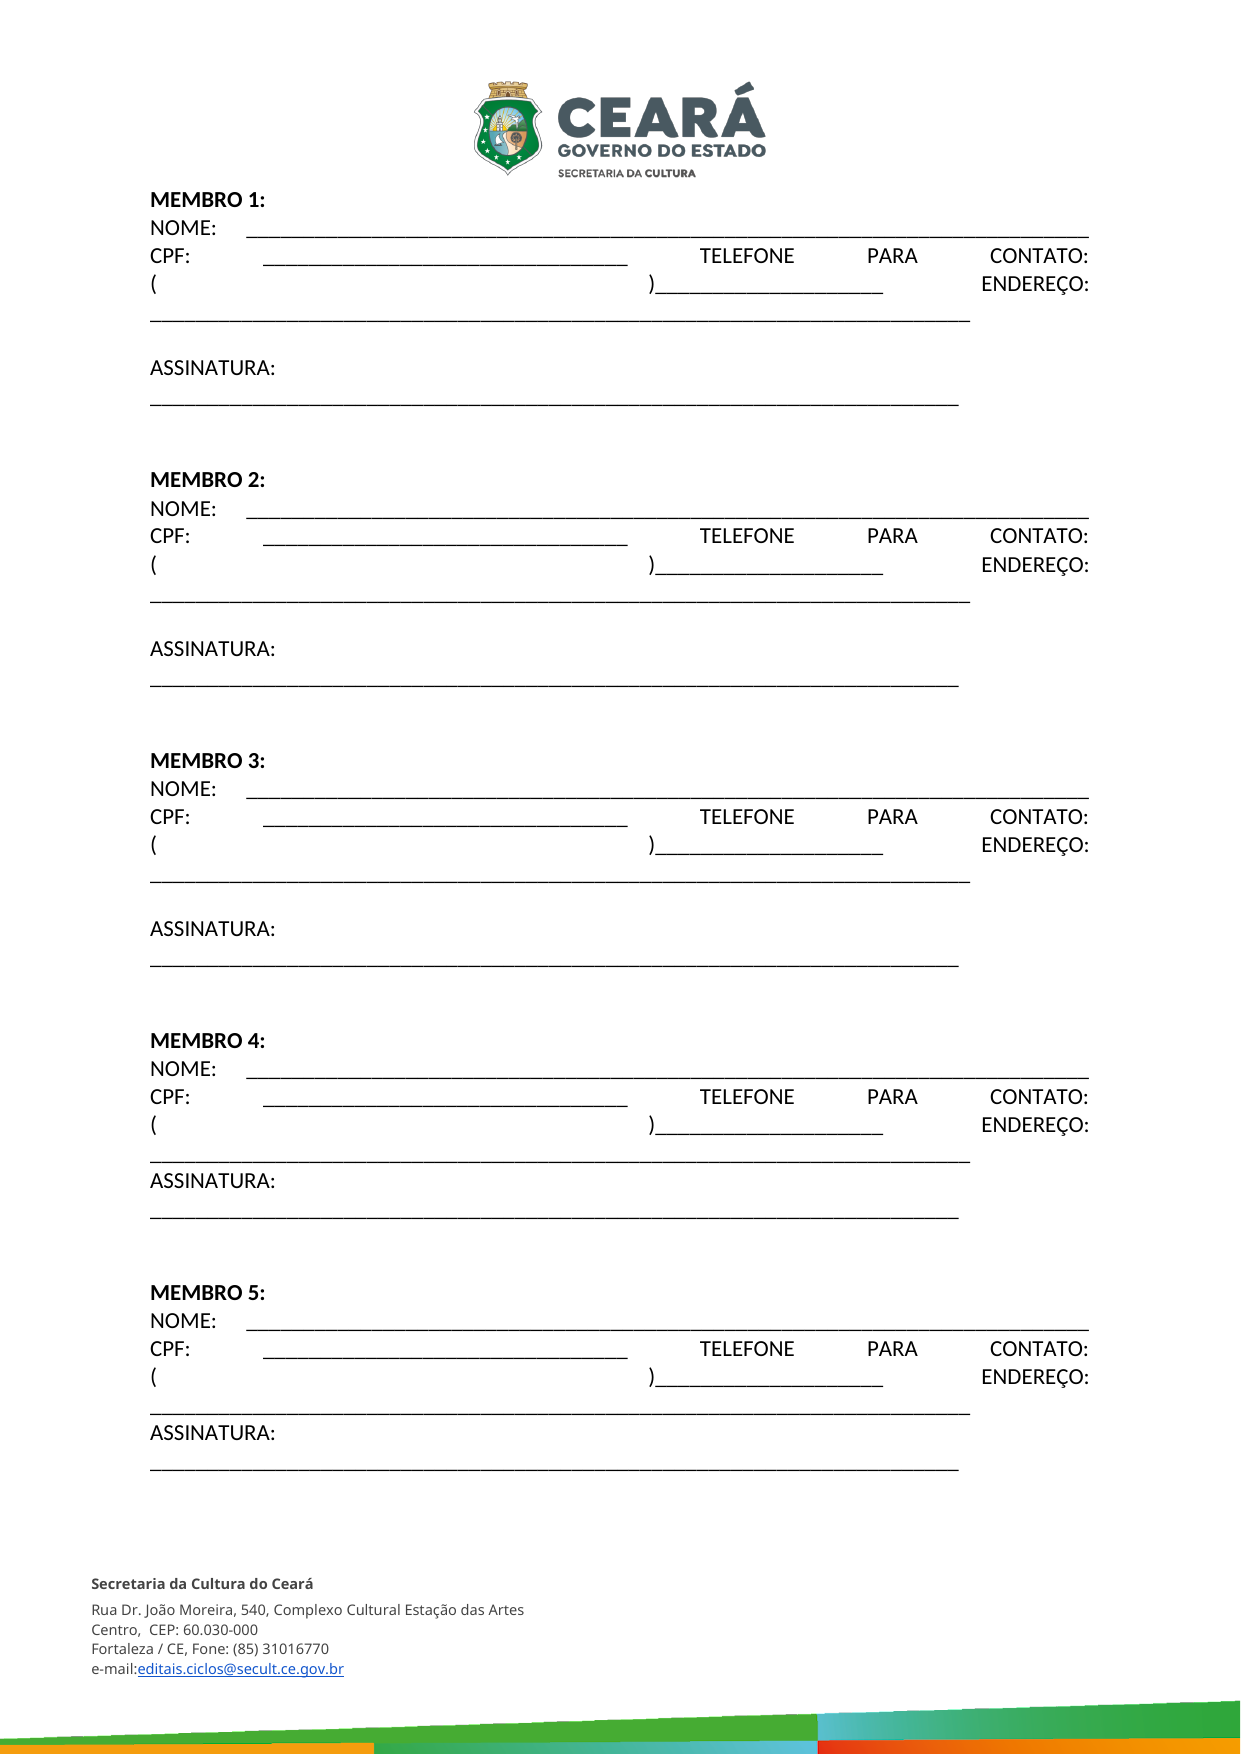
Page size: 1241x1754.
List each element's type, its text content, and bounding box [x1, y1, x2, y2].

text MEMBRO 1: [150, 185, 1090, 213]
text ASSINATURA: _______________________________________________________________________ [150, 1166, 1090, 1222]
text ASSINATURA: _______________________________________________________________________ [150, 1418, 1090, 1474]
text ASSINATURA: _______________________________________________________________________ [150, 634, 1090, 690]
text MEMBRO 2: [150, 466, 1090, 494]
text NOME: __________________________________________________________________________ CPF: ________________________________ TELEFONE PARA CONTATO: ( )____________________ ENDEREÇO: ________________________________________________________________________ [150, 213, 1090, 326]
text MEMBRO 3: [150, 746, 1090, 774]
text ASSINATURA: _______________________________________________________________________ [150, 353, 1090, 409]
picture [467, 75, 774, 186]
picture [0, 1699, 1241, 1754]
text MEMBRO 4: [150, 1026, 1090, 1054]
text NOME: __________________________________________________________________________ CPF: ________________________________ TELEFONE PARA CONTATO: ( )____________________ ENDEREÇO: ________________________________________________________________________ [150, 774, 1090, 886]
text NOME: __________________________________________________________________________ CPF: ________________________________ TELEFONE PARA CONTATO: ( )____________________ ENDEREÇO: ________________________________________________________________________ [150, 494, 1090, 606]
text ASSINATURA: _______________________________________________________________________ [150, 914, 1090, 970]
text MEMBRO 5: [150, 1278, 1090, 1306]
text NOME: __________________________________________________________________________ CPF: ________________________________ TELEFONE PARA CONTATO: ( )____________________ ENDEREÇO: ________________________________________________________________________ [150, 1306, 1090, 1418]
text NOME: __________________________________________________________________________ CPF: ________________________________ TELEFONE PARA CONTATO: ( )____________________ ENDEREÇO: ________________________________________________________________________ [150, 1054, 1090, 1166]
